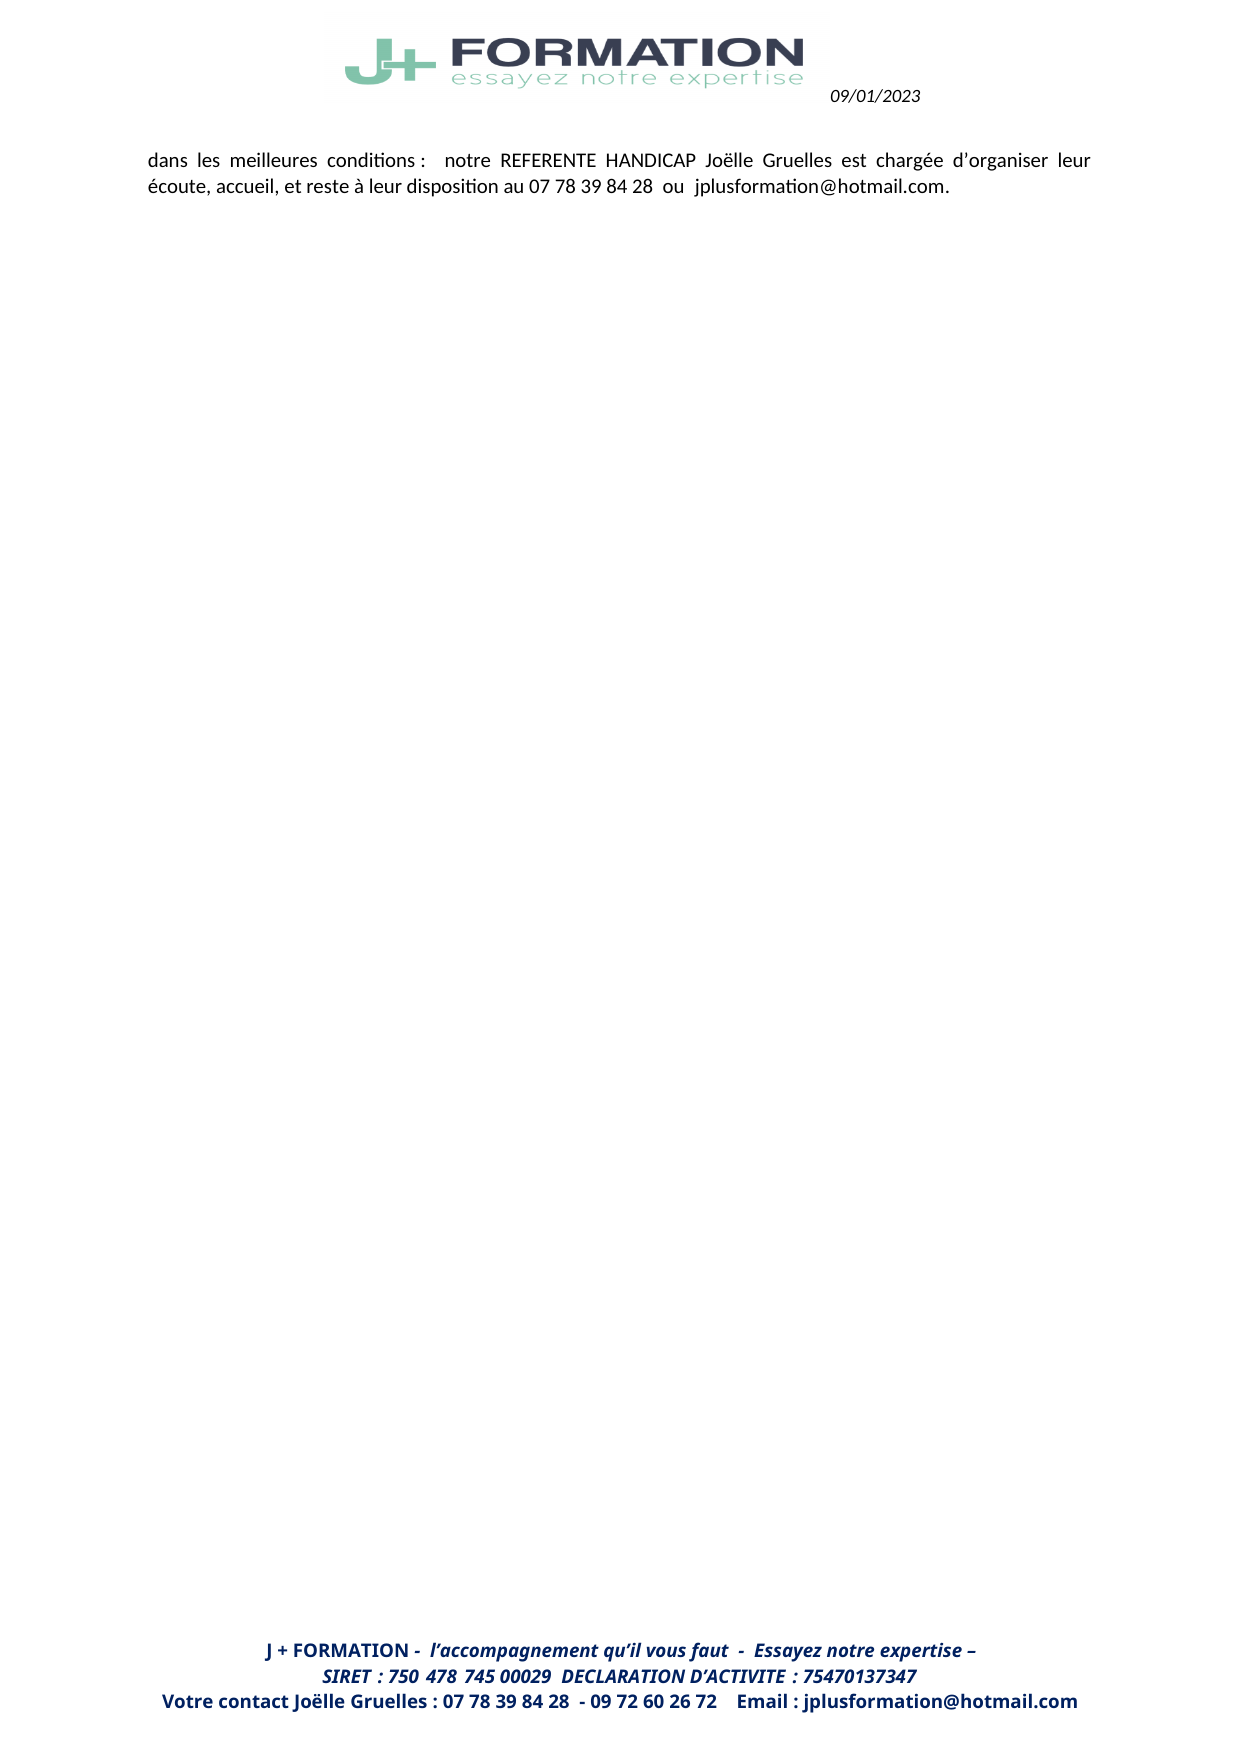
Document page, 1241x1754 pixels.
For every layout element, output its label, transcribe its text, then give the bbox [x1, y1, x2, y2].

text dans les meilleures conditions : notre REFERENTE HANDICAP Joëlle Gruelles est chargée d’organiser leur écoute, accueil, et reste à leur disposition au 07 78 39 84 28 ou jplusformation@hotmail.com. [148, 148, 1093, 198]
picture [323, 11, 830, 103]
